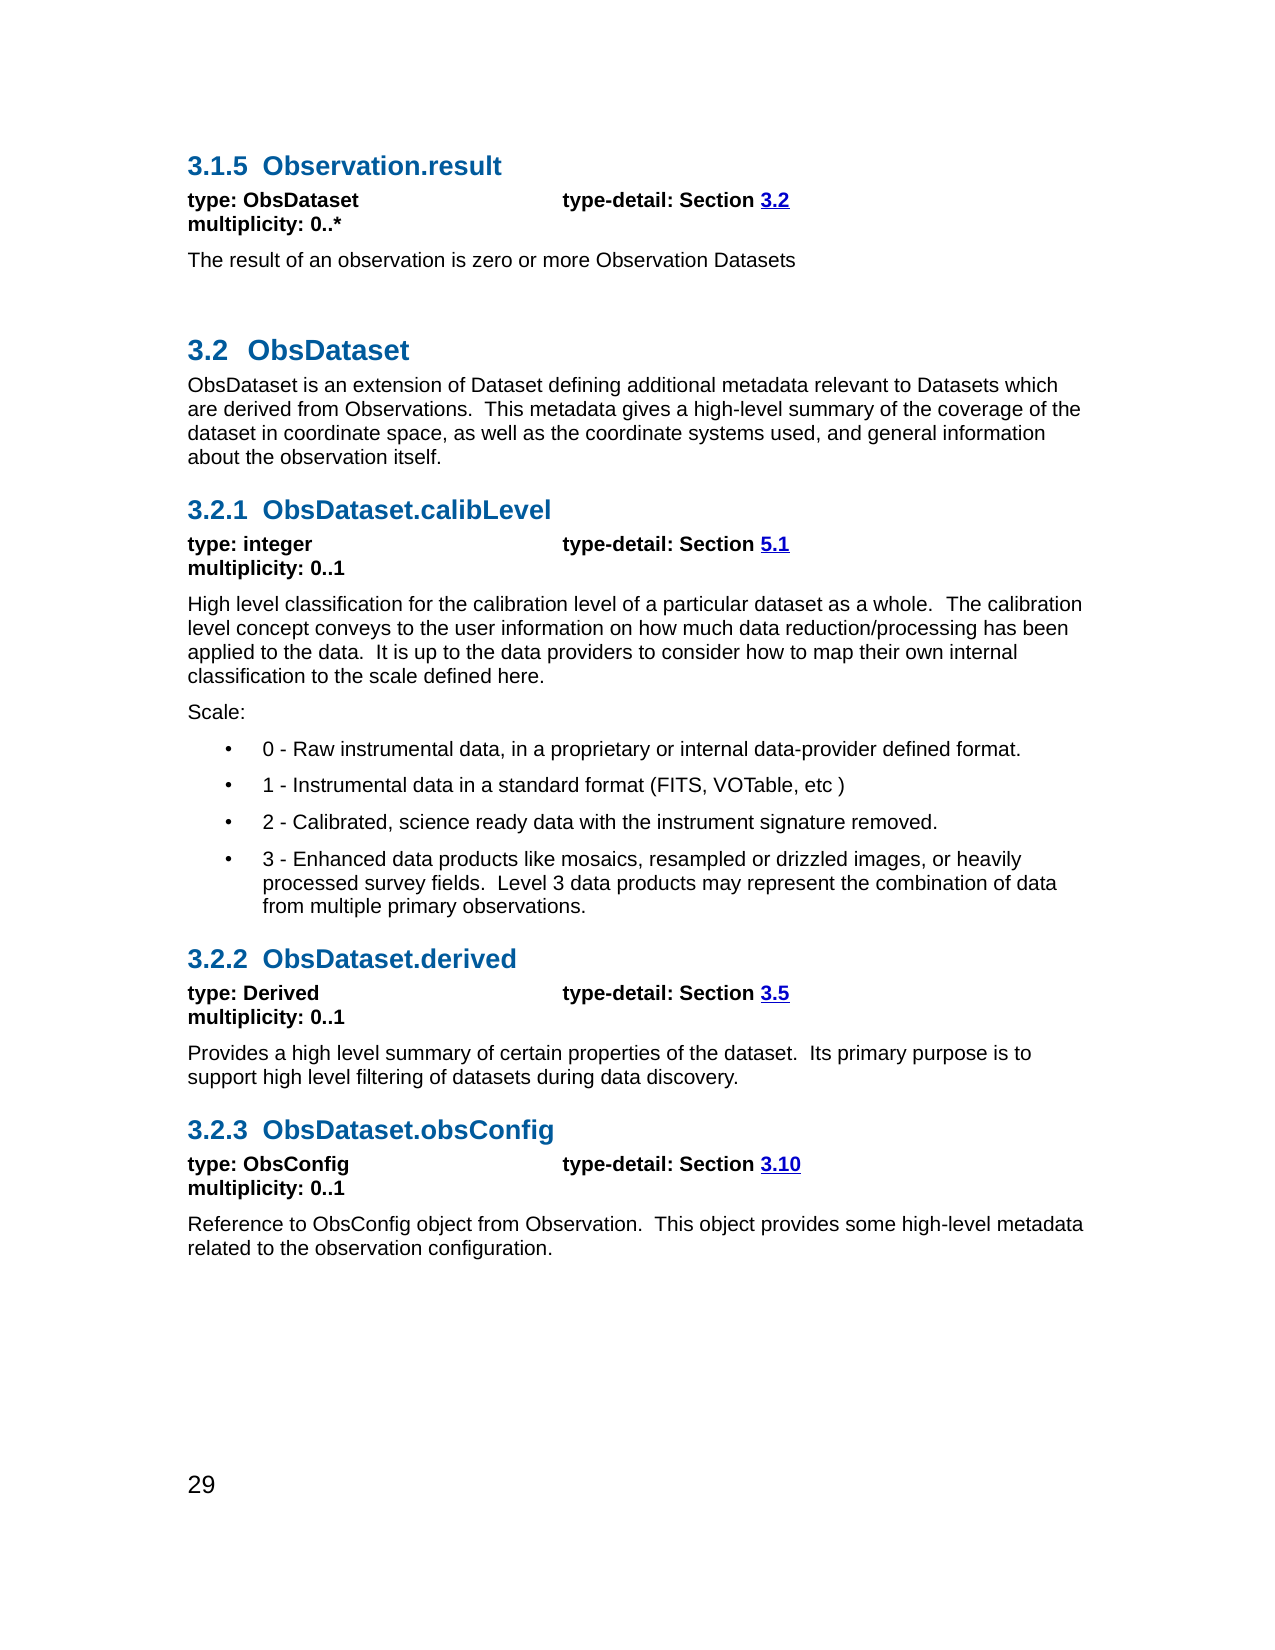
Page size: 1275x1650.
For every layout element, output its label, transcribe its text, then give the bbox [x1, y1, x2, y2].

text type: Derived type-detail: Section 3.5 [187, 981, 1087, 1005]
text ObsDataset is an extension of Dataset defining additional metadata relevant to Datasets which are derived from Observations. This metadata gives a high-level summary of the coverage of the dataset in coordinate space, as well as the coordinate systems used, and general information about the observation itself. [187, 373, 1087, 469]
text multiplicity: 0..1 [187, 1176, 1087, 1199]
text multiplicity: 0..1 [187, 1005, 1087, 1029]
subtitle ObsDataset [187, 333, 1087, 367]
text Scale: [187, 700, 1087, 724]
text Reference to ObsConfig object from Observation. This object provides some high-level metadata related to the observation configuration. [187, 1212, 1087, 1260]
list 0 - Raw instrumental data, in a proprietary or internal data-provider defined format. [225, 737, 1087, 761]
subtitle ObsDataset.calibLevel [187, 494, 1087, 525]
subtitle ObsDataset.derived [187, 943, 1087, 974]
list 1 - Instrumental data in a standard format (FITS, VOTable, etc ) [225, 773, 1087, 797]
list 2 - Calibrated, science ready data with the instrument signature removed. [225, 810, 1087, 834]
text multiplicity: 0..1 [187, 555, 1087, 579]
text Provides a high level summary of certain properties of the dataset. Its primary purpose is to support high level filtering of datasets during data discovery. [187, 1041, 1087, 1089]
text High level classification for the calibration level of a particular dataset as a whole. The calibration level concept conveys to the user information on how much data reduction/processing has been applied to the data. It is up to the data providers to consider how to map their own internal classification to the scale defined here. [187, 592, 1087, 688]
subtitle Observation.result [187, 150, 1087, 181]
text type: integer type-detail: Section 5.1 [187, 531, 1087, 555]
text type: ObsDataset type-detail: Section 3.2 [187, 187, 1087, 211]
subtitle ObsDataset.obsConfig [187, 1114, 1087, 1145]
text type: ObsConfig type-detail: Section 3.10 [187, 1152, 1087, 1176]
text The result of an observation is zero or more Observation Datasets [187, 248, 1087, 272]
list 3 - Enhanced data products like mosaics, resampled or drizzled images, or heavily processed survey fields. Level 3 data products may represent the combination of data from multiple primary observations. [225, 846, 1087, 918]
text multiplicity: 0..* [187, 211, 1087, 235]
